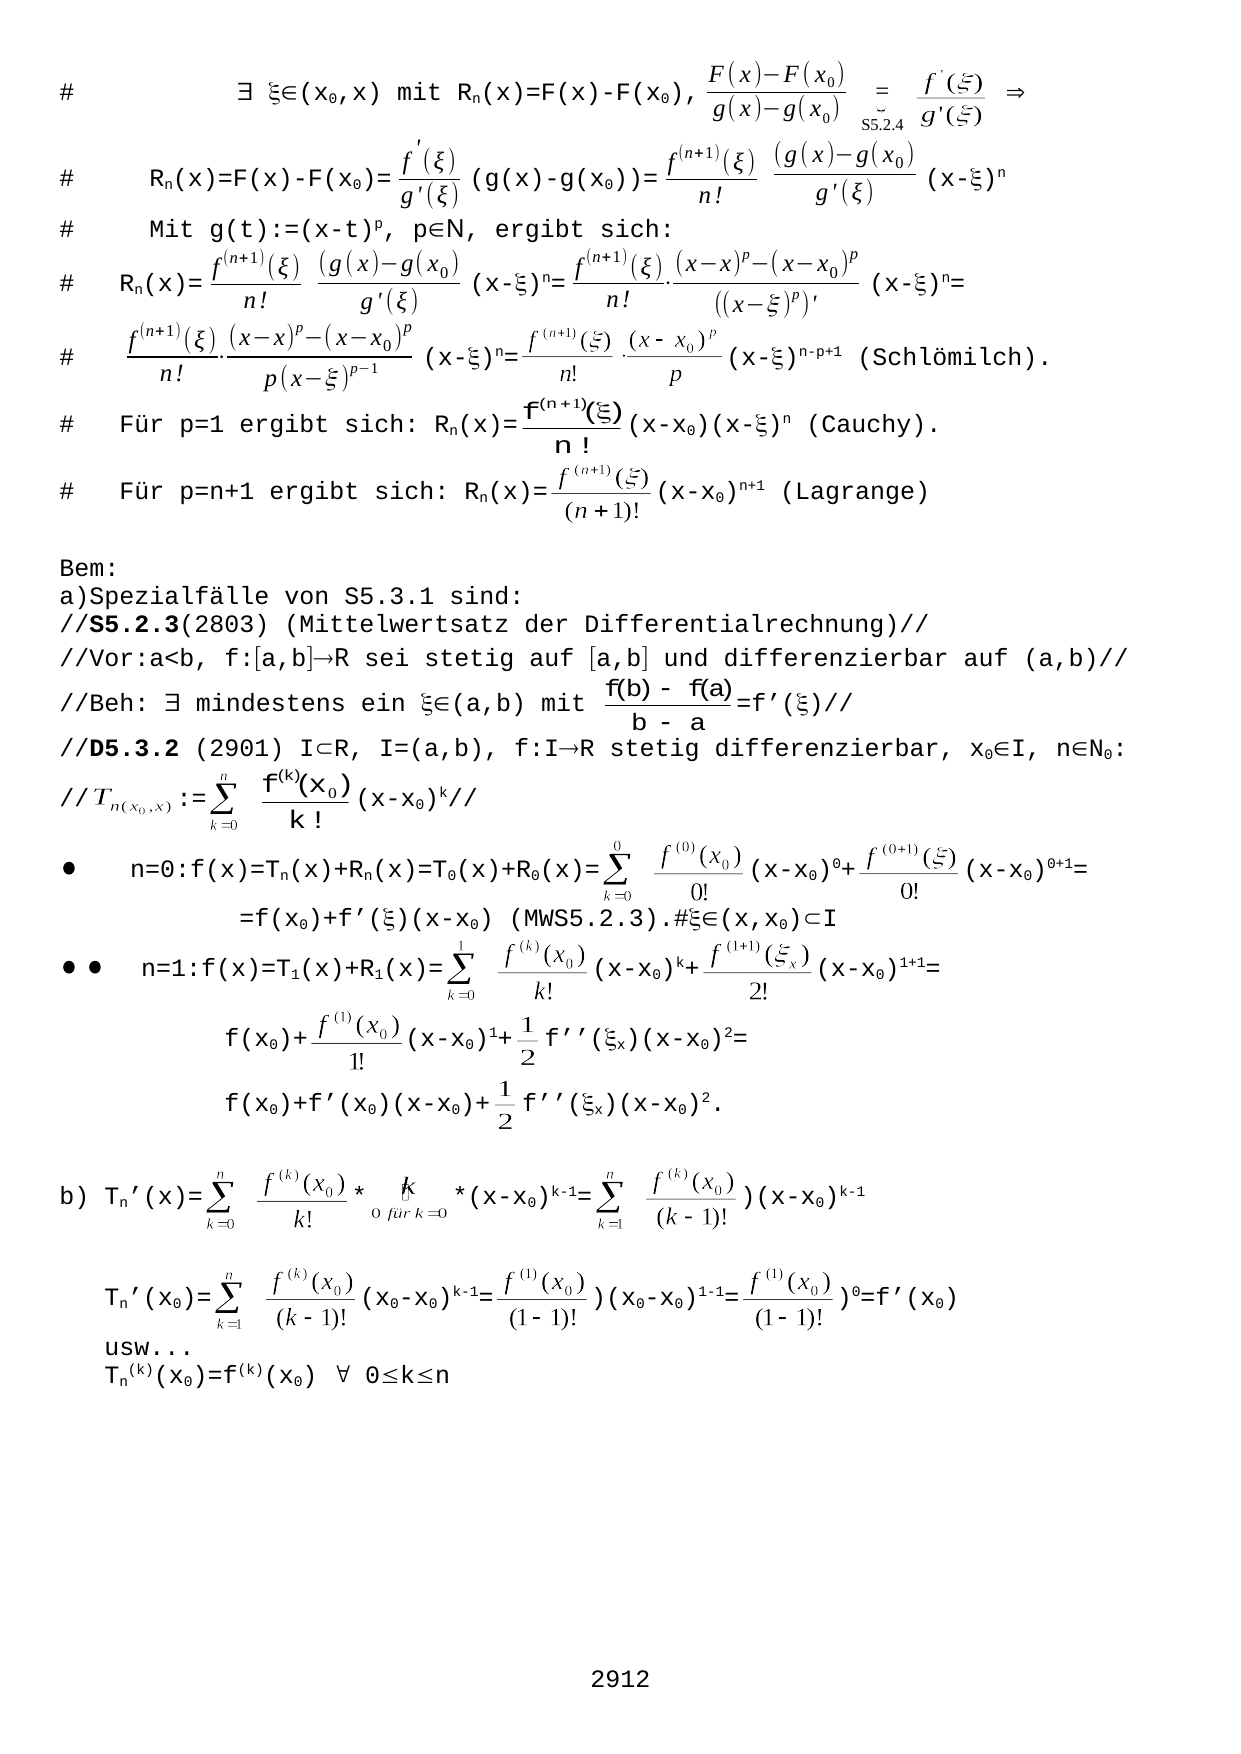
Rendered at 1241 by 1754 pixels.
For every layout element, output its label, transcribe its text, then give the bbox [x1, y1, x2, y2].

text # Rn(x)=F(x)-F(x0)=(g(x)-g(x0))=(x-)n [59, 135, 1181, 211]
text # Rn(x)=(x-)n=(x-)n= # (x-)n=(x-)n-p+1 (Schlömilch). [59, 245, 1181, 393]
text # Für p=n+1 ergibt sich: Rn(x)=(x-x0)n+1 (Lagrange) [59, 458, 1181, 527]
text usw... [59, 1334, 1181, 1363]
text Tn(k)(x0)=f(k)(x0)  0kn [59, 1363, 1181, 1391]
text # Mit g(t):=(x-t)p, pN, ergibt sich: [59, 211, 1181, 245]
text //Vor:a<b, f:a,bR sei stetig auf a,b und differenzierbar auf (a,b)// [59, 640, 1181, 674]
text Tn’(x0)=(x0-x0)k-1=)(x0-x0)1-1=)0=f’(x0) [59, 1262, 1181, 1334]
text Bem: [59, 555, 1181, 583]
text f(x0)+(x-x0)1+f’’(x)(x-x0)2= f(x0)+f’(x0)(x-x0)+f’’(x)(x-x0)2. [59, 1005, 1181, 1134]
text //Beh:  mindestens ein (a,b) mit =f’()// [59, 674, 1181, 736]
text n=0:f(x)=Tn(x)+Rn(x)=T0(x)+R0(x)=(x-x0)0+(x-x0)0+1= [59, 835, 1181, 906]
text # Für p=1 ergibt sich: Rn(x)=(x-x0)(x-)n (Cauchy). [59, 393, 1181, 458]
text #  (x0,x) mit Rn(x)=F(x)-F(x0),  [59, 59, 1181, 135]
text //S5.2.3(2803) (Mittelwertsatz der Differentialrechnung)// [59, 612, 1181, 640]
text n=1:f(x)=T1(x)+R1(x)=(x-x0)k+(x-x0)1+1= [59, 934, 1181, 1005]
text //D5.3.2 (2901) IR, I=(a,b), f:IR stetig differenzierbar, x0I, nN0: [59, 736, 1181, 764]
text a)Spezialfälle von S5.3.1 sind: [59, 583, 1181, 612]
text =f(x0)+f’()(x-x0) (MWS5.2.3).#(x,x0)I [59, 906, 1181, 934]
text b) Tn’(x)=**(x-x0)k-1=)(x-x0)k-1 [59, 1162, 1181, 1234]
text //:=(x-x0)k// [59, 764, 1181, 835]
